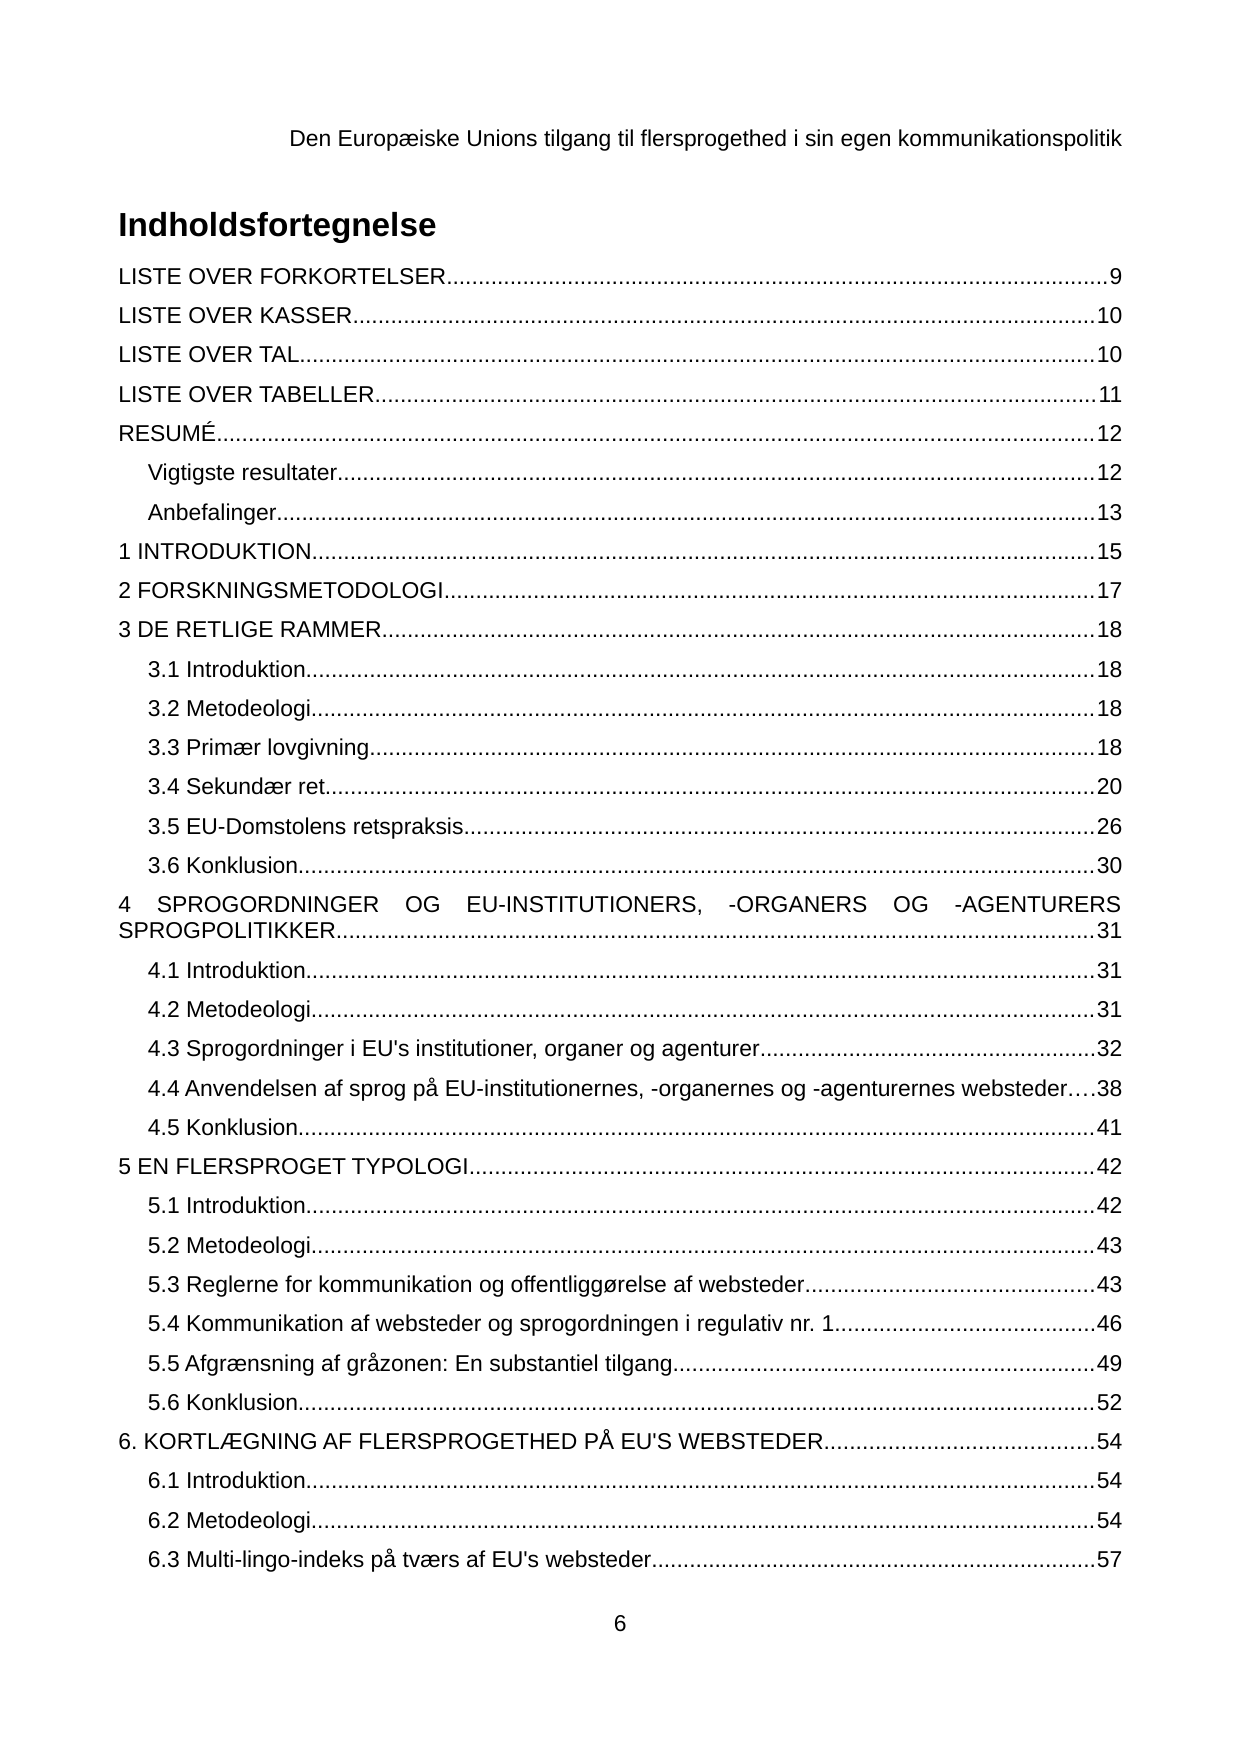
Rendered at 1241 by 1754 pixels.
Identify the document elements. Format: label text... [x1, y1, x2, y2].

text 2 FORSKNINGSMETODOLOGI 17 [118, 577, 1122, 603]
text 5.6 Konklusion 52 [148, 1389, 1122, 1415]
subtitle Indholdsfortegnelse [118, 205, 1122, 244]
text 6.2 Metodeologi 54 [148, 1507, 1122, 1533]
text 3.6 Konklusion 30 [148, 852, 1122, 878]
text 5.1 Introduktion 42 [148, 1192, 1122, 1219]
text 5.4 Kommunikation af websteder og sprogordningen i regulativ nr. 1 46 [148, 1310, 1122, 1337]
text LISTE OVER TABELLER 11 [118, 381, 1122, 407]
text 4.4 Anvendelsen af sprog på EU-institutionernes, -organernes og -agenturernes websteder 38 [148, 1074, 1122, 1101]
text 4 SPROGORDNINGER OG EU-INSTITUTIONERS, -ORGANERS OG -AGENTURERS SPROGPOLITIKKER 31 [118, 891, 1122, 944]
text 6. KORTLÆGNING AF FLERSPROGETHED PÅ EU'S WEBSTEDER 54 [118, 1428, 1122, 1454]
text 6.1 Introduktion 54 [148, 1467, 1122, 1494]
text LISTE OVER KASSER 10 [118, 302, 1122, 328]
text LISTE OVER FORKORTELSER 9 [118, 263, 1122, 289]
text Anbefalinger 13 [148, 498, 1122, 525]
text 4.5 Konklusion 41 [148, 1114, 1122, 1140]
text 1 INTRODUKTION 15 [118, 538, 1122, 564]
text 3.2 Metodeologi 18 [148, 695, 1122, 721]
text 3 DE RETLIGE RAMMER 18 [118, 616, 1122, 643]
text 4.3 Sprogordninger i EU's institutioner, organer og agenturer 32 [148, 1035, 1122, 1062]
text LISTE OVER TAL 10 [118, 341, 1122, 368]
text 6.3 Multi-lingo-indeks på tværs af EU's websteder 57 [148, 1546, 1122, 1572]
text 3.4 Sekundær ret 20 [148, 773, 1122, 800]
text RESUMÉ 12 [118, 420, 1122, 446]
text 3.3 Primær lovgivning 18 [148, 734, 1122, 760]
text 3.1 Introduktion 18 [148, 656, 1122, 682]
text 3.5 EU-Domstolens retspraksis 26 [148, 813, 1122, 839]
text 4.1 Introduktion 31 [148, 957, 1122, 983]
text 5.2 Metodeologi 43 [148, 1232, 1122, 1258]
text Vigtigste resultater 12 [148, 459, 1122, 486]
text 5.3 Reglerne for kommunikation og offentliggørelse af websteder 43 [148, 1271, 1122, 1297]
text 4.2 Metodeologi 31 [148, 996, 1122, 1022]
text 5.5 Afgrænsning af gråzonen: En substantiel tilgang 49 [148, 1349, 1122, 1376]
text 5 EN FLERSPROGET TYPOLOGI 42 [118, 1153, 1122, 1179]
